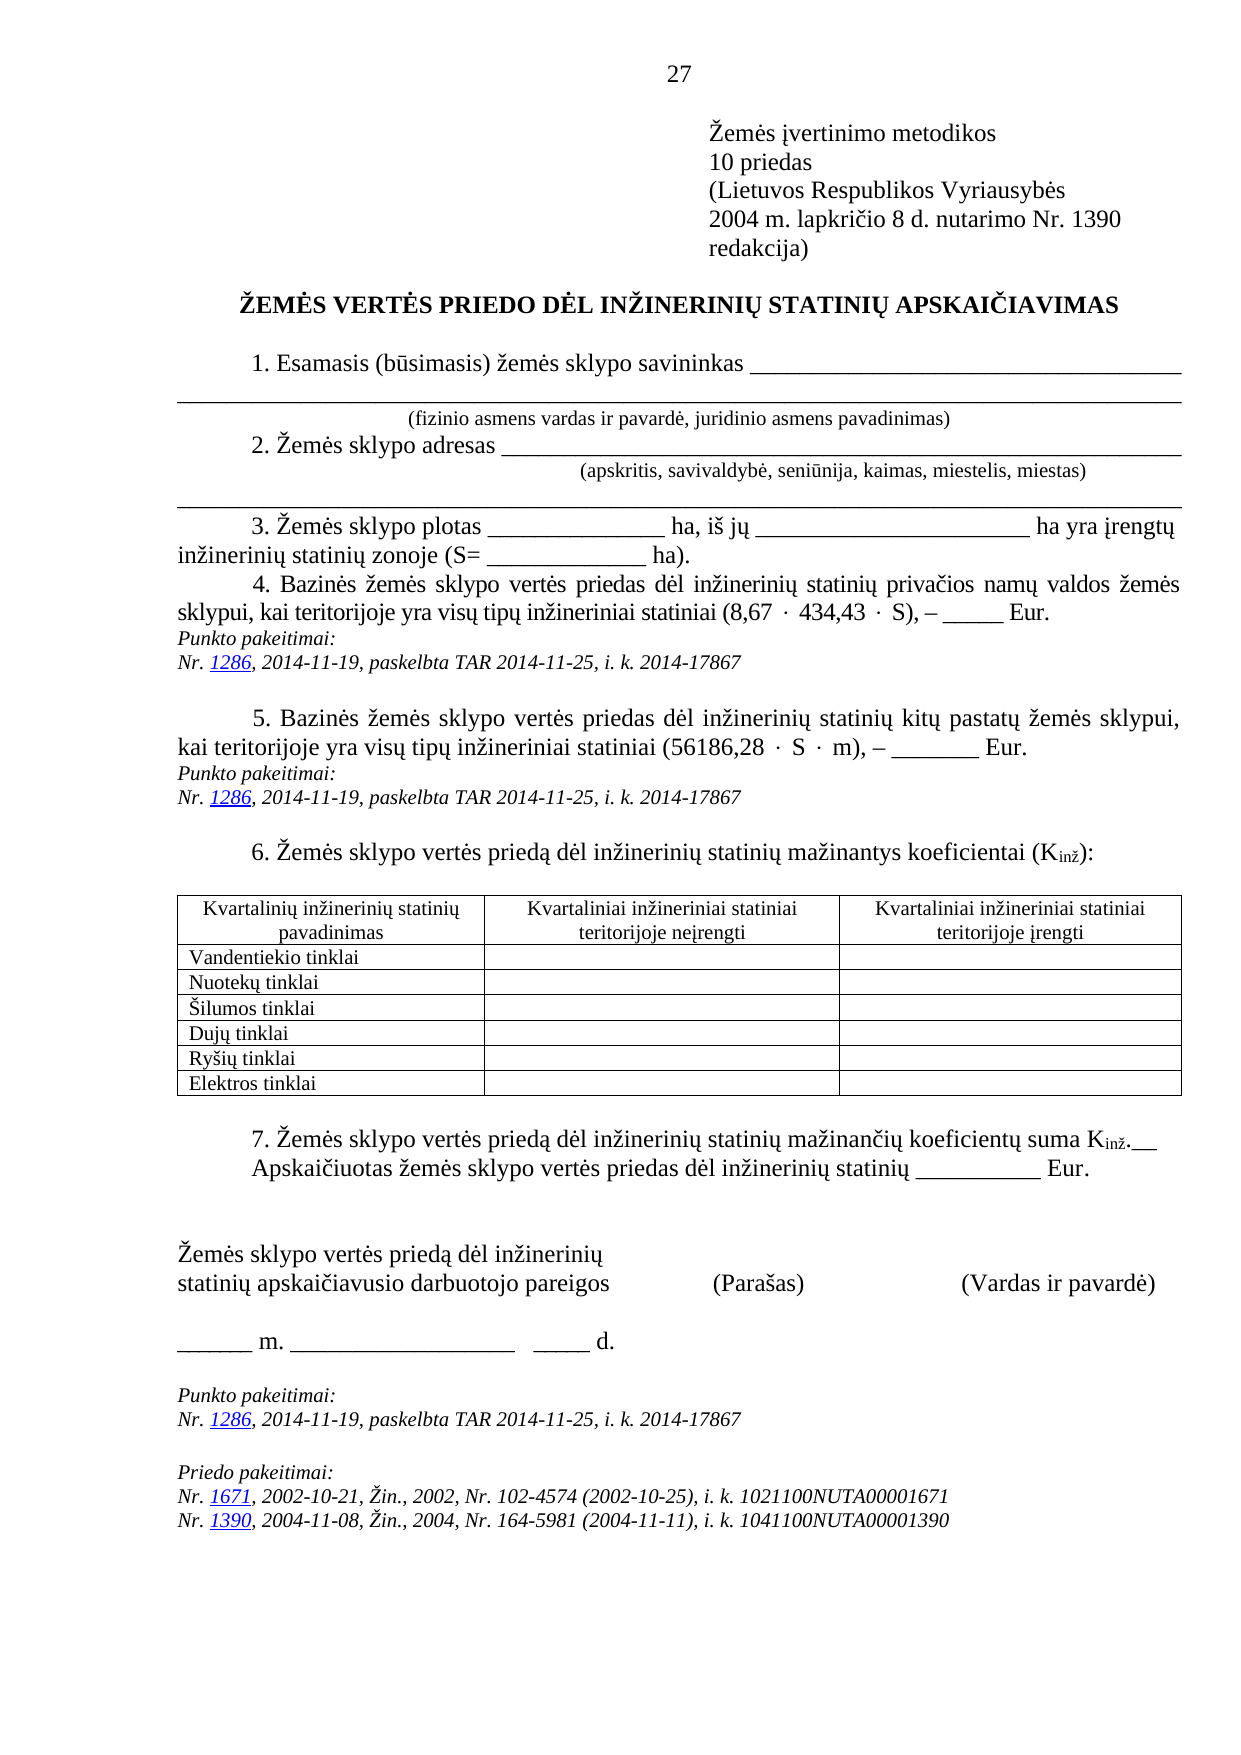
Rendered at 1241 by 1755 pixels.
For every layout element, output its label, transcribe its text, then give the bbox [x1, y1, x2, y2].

text m. d. [177, 1326, 1181, 1354]
text Punkto pakeitimai: [177, 761, 1181, 785]
text Nr. 1286, 2014-11-19, paskelbta TAR 2014-11-25, i. k. 2014-17867 [177, 650, 1181, 674]
text Žemės sklypo vertės priedą dėl inžinerinių [177, 1239, 1181, 1268]
text 4. Bazinės žemės sklypo vertės priedas dėl inžinerinių statinių privačios namų valdos žemės sklypui, kai teritorijoje yra visų tipų inžineriniai statiniai (8,67  434,43  S), – _____ Eur. [177, 569, 1181, 626]
table_cell [840, 970, 1181, 994]
text 10 priedas [177, 147, 1181, 176]
text 5. Bazinės žemės sklypo vertės priedas dėl inžinerinių statinių kitų pastatų žemės sklypui, kai teritorijoje yra visų tipų inžineriniai statiniai (56186,28  S  m), – _______ Eur. [177, 703, 1181, 761]
table_cell Dujų tinklai [178, 1021, 484, 1044]
table_cell [840, 1071, 1181, 1095]
table_cell [485, 970, 839, 994]
text Žemės įvertinimo metodikos [709, 118, 1181, 147]
table_cell Šilumos tinklai [178, 995, 484, 1019]
table_header Kvartalinių inžinerinių statinių pavadinimas [178, 896, 484, 944]
text Punkto pakeitimai: [177, 1383, 1181, 1407]
text (fizinio asmens vardas ir pavardė, juridinio asmens pavadinimas) [177, 406, 1181, 430]
table_cell [485, 945, 839, 969]
text Nr. 1286, 2014-11-19, paskelbta TAR 2014-11-25, i. k. 2014-17867 [177, 785, 1181, 809]
table_cell [485, 1046, 839, 1070]
table_cell Elektros tinklai [178, 1071, 484, 1095]
text 6. Žemės sklypo vertės priedą dėl inžinerinių statinių mažinantys koeficientai (Kinž): [177, 837, 1181, 866]
text 2. Žemės sklypo adresas [177, 430, 1181, 458]
text (apskritis, savivaldybė, seniūnija, kaimas, miestelis, miestas) [177, 458, 1181, 482]
text Priedo pakeitimai: [177, 1460, 1181, 1484]
table_cell [840, 1046, 1181, 1070]
table_cell [840, 945, 1181, 969]
text Apskaičiuotas žemės sklypo vertės priedas dėl inžinerinių statinių __________ Eur. [177, 1153, 1181, 1182]
table_cell [485, 1021, 839, 1044]
text statinių apskaičiavusio darbuotojo pareigos (Parašas) (Vardas ir pavardė) [177, 1268, 1181, 1297]
text Punkto pakeitimai: [177, 626, 1181, 650]
table_cell [485, 1071, 839, 1095]
table_cell Ryšių tinklai [178, 1046, 484, 1070]
text inžinerinių statinių zonoje (S= ha). [177, 540, 1181, 569]
table_cell Vandentiekio tinklai [178, 945, 484, 969]
text ŽEMĖS VERTĖS PRIEDO DĖL INŽINERINIŲ STATINIŲ APSKAIČIAVIMAS [177, 291, 1181, 319]
text 3. Žemės sklypo plotas ha, iš jų ha yra įrengtų [177, 511, 1181, 540]
table_cell [840, 995, 1181, 1019]
text 7. Žemės sklypo vertės priedą dėl inžinerinių statinių mažinančių koeficientų suma Kinž.__ [177, 1124, 1187, 1153]
table_cell Nuotekų tinklai [178, 970, 484, 994]
text redakcija) [177, 233, 1181, 262]
text Nr. 1671, 2002-10-21, Žin., 2002, Nr. 102-4574 (2002-10-25), i. k. 1021100NUTA00001671 [177, 1484, 1181, 1508]
table_header Kvartaliniai inžineriniai statiniai teritorijoje neįrengti [485, 896, 839, 944]
table_cell [485, 995, 839, 1019]
text Nr. 1286, 2014-11-19, paskelbta TAR 2014-11-25, i. k. 2014-17867 [177, 1407, 1181, 1431]
text (Lietuvos Respublikos Vyriausybės [177, 176, 1181, 204]
text 2004 m. lapkričio 8 d. nutarimo Nr. 1390 [177, 204, 1181, 233]
text 1. Esamasis (būsimasis) žemės sklypo savininkas [177, 348, 1181, 377]
text Nr. 1390, 2004-11-08, Žin., 2004, Nr. 164-5981 (2004-11-11), i. k. 1041100NUTA00001390 [177, 1508, 1181, 1532]
table_header Kvartaliniai inžineriniai statiniai teritorijoje įrengti [840, 896, 1181, 944]
table_cell [840, 1021, 1181, 1044]
